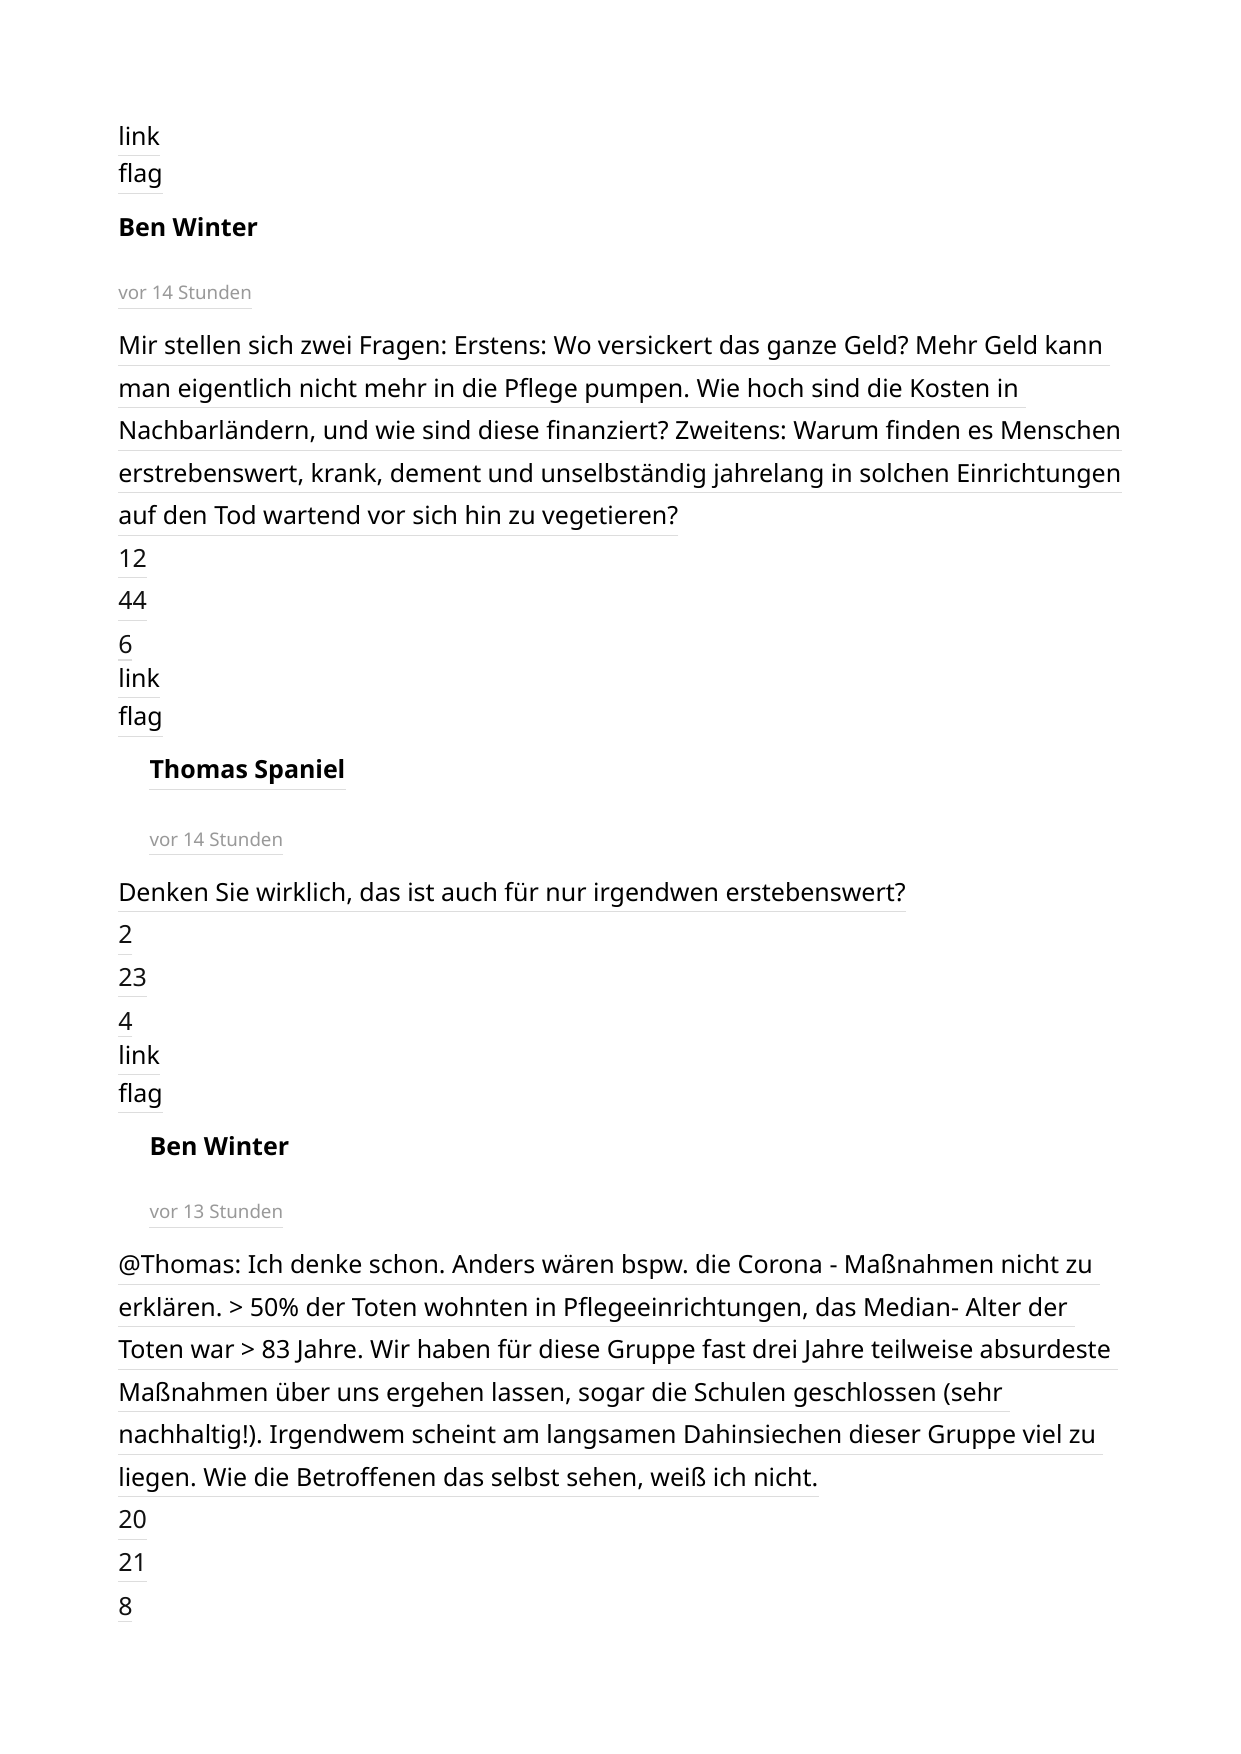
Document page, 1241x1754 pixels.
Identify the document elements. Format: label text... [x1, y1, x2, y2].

text link [118, 661, 1122, 698]
text link [118, 1037, 1122, 1075]
text 2 [118, 917, 1122, 955]
text @Thomas: Ich denke schon. Anders wären bspw. die Corona - Maßnahmen nicht zu erklären. > 50% der Toten wohnten in Pflegeeinrichtungen, das Median- Alter der Toten war > 83 Jahre. Wir haben für diese Gruppe fast drei Jahre teilweise absurdeste Maßnahmen über uns ergehen lassen, sogar die Schulen geschlossen (sehr nachhaltig!). Irgendwem scheint am langsamen Dahinsiechen dieser Gruppe viel zu liegen. Wie die Betroffenen das selbst sehen, weiß ich nicht. [118, 1247, 1122, 1497]
text flag [118, 156, 1122, 194]
text vor 14 Stunden [149, 826, 1117, 855]
text flag [118, 698, 1122, 737]
text vor 14 Stunden [118, 279, 1117, 309]
text Ben Winter [149, 1129, 1122, 1163]
text erstrebenswert, krank, dement und unselbständig jahrelang in solchen Einrichtungen [118, 451, 1122, 492]
text Ben Winter [118, 210, 1122, 244]
text Thomas Spaniel [149, 752, 1122, 790]
text link [118, 118, 1122, 156]
text 6 [118, 625, 1122, 661]
text 21 [118, 1544, 1122, 1582]
text 20 [118, 1502, 1122, 1540]
text 12 [118, 540, 1122, 578]
text 23 [118, 959, 1122, 997]
text 44 [118, 583, 1122, 621]
text Mir stellen sich zwei Fragen: Erstens: Wo versickert das ganze Geld? Mehr Geld kann man eigentlich nicht mehr in die Pflege pumpen. Wie hoch sind die Kosten in Nachbarländern, und wie sind diese finanziert? Zweitens: Warum finden es Menschen [118, 328, 1122, 450]
text 8 [118, 1587, 1122, 1622]
text vor 13 Stunden [149, 1198, 1117, 1228]
text auf den Tod wartend vor sich hin zu vegetieren? [118, 493, 1122, 536]
text Denken Sie wirklich, das ist auch für nur irgendwen erstebenswert? [118, 874, 1122, 912]
text 4 [118, 1002, 1122, 1037]
text flag [118, 1075, 1122, 1113]
